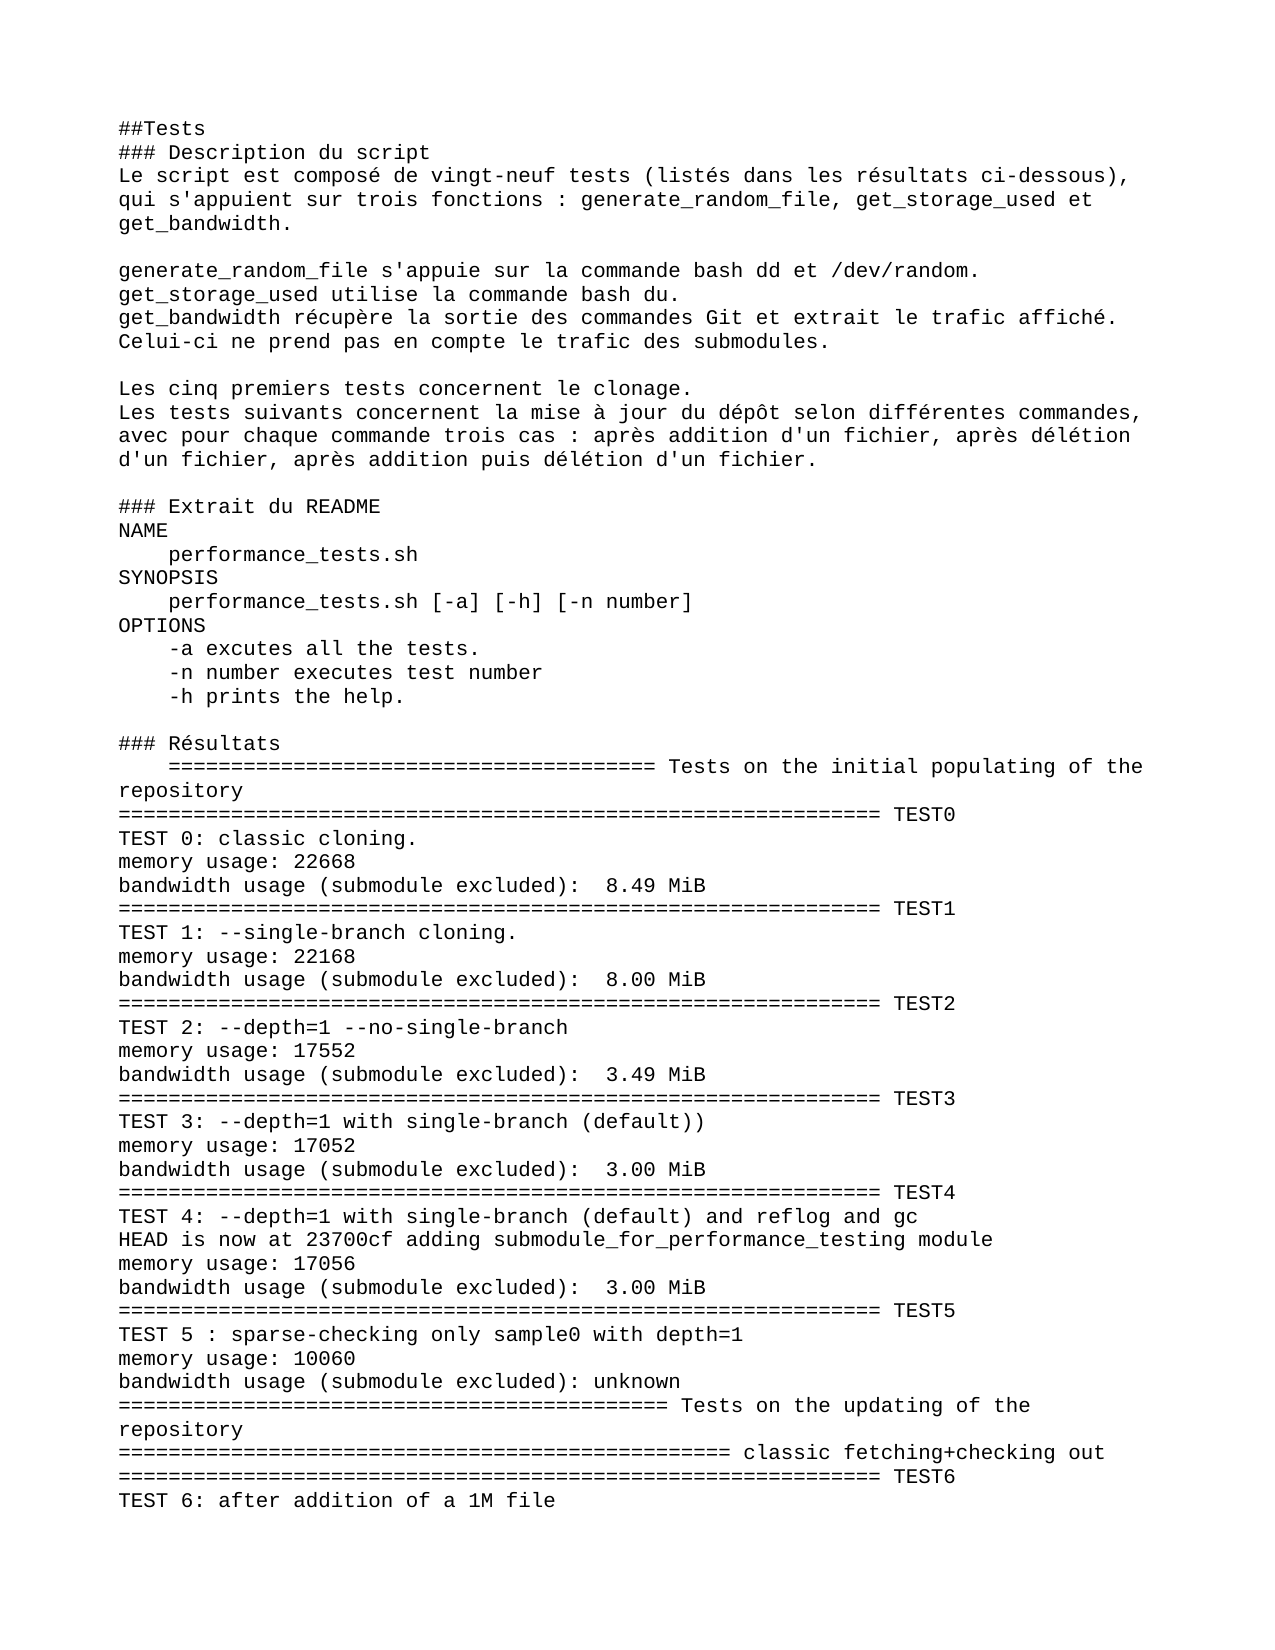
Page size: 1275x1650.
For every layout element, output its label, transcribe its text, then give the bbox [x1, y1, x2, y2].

text performance_tests.sh [118, 544, 1157, 567]
text Les cinq premiers tests concernent le clonage. [118, 378, 1157, 402]
text get_storage_used utilise la commande bash du. [118, 284, 1157, 307]
text bandwidth usage (submodule excluded): 3.00 MiB [118, 1277, 1157, 1300]
text ============================================================= TEST4 [118, 1182, 1157, 1206]
text ============================================================= TEST3 [118, 1088, 1157, 1111]
text bandwidth usage (submodule excluded): unknown [118, 1371, 1157, 1395]
text ### Résultats [118, 733, 1157, 757]
text ============================================ Tests on the updating of the repository [118, 1395, 1157, 1442]
text Le script est composé de vingt-neuf tests (listés dans les résultats ci-dessous), qui s'appuient sur trois fonctions : generate_random_file, get_storage_used et get_bandwidth. [118, 165, 1157, 236]
text TEST 2: --depth=1 --no-single-branch [118, 1017, 1157, 1040]
text bandwidth usage (submodule excluded): 8.00 MiB [118, 969, 1157, 993]
text HEAD is now at 23700cf adding submodule_for_performance_testing module [118, 1229, 1157, 1253]
text ============================================================= TEST0 [118, 804, 1157, 827]
text OPTIONS [118, 615, 1157, 638]
text TEST 4: --depth=1 with single-branch (default) and reflog and gc [118, 1206, 1157, 1229]
text memory usage: 17052 [118, 1135, 1157, 1158]
text ======================================= Tests on the initial populating of the repository [118, 757, 1157, 804]
text generate_random_file s'appuie sur la commande bash dd et /dev/random. [118, 260, 1157, 284]
text SYNOPSIS [118, 567, 1157, 591]
text ================================================= classic fetching+checking out [118, 1442, 1157, 1466]
text TEST 5 : sparse-checking only sample0 with depth=1 [118, 1324, 1157, 1348]
text NAME [118, 520, 1157, 544]
text ##Tests [118, 118, 1157, 142]
text Les tests suivants concernent la mise à jour du dépôt selon différentes commandes, avec pour chaque commande trois cas : après addition d'un fichier, après délétion d'un fichier, après addition puis délétion d'un fichier. [118, 402, 1157, 473]
text ============================================================= TEST6 [118, 1466, 1157, 1489]
text ============================================================= TEST2 [118, 993, 1157, 1017]
text memory usage: 22168 [118, 946, 1157, 969]
text memory usage: 17056 [118, 1253, 1157, 1277]
text -h prints the help. [118, 686, 1157, 709]
text bandwidth usage (submodule excluded): 3.49 MiB [118, 1064, 1157, 1088]
text bandwidth usage (submodule excluded): 8.49 MiB [118, 875, 1157, 898]
text get_bandwidth récupère la sortie des commandes Git et extrait le trafic affiché. Celui-ci ne prend pas en compte le trafic des submodules. [118, 307, 1157, 354]
text bandwidth usage (submodule excluded): 3.00 MiB [118, 1158, 1157, 1182]
text memory usage: 17552 [118, 1040, 1157, 1064]
text performance_tests.sh [-a] [-h] [-n number] [118, 591, 1157, 615]
text TEST 0: classic cloning. [118, 827, 1157, 851]
text ### Extrait du README [118, 496, 1157, 520]
text memory usage: 22668 [118, 851, 1157, 875]
text TEST 6: after addition of a 1M file [118, 1489, 1157, 1513]
text TEST 3: --depth=1 with single-branch (default)) [118, 1111, 1157, 1135]
text -a excutes all the tests. [118, 638, 1157, 662]
text ============================================================= TEST1 [118, 898, 1157, 922]
text ### Description du script [118, 142, 1157, 165]
text -n number executes test number [118, 662, 1157, 686]
text TEST 1: --single-branch cloning. [118, 922, 1157, 946]
text memory usage: 10060 [118, 1348, 1157, 1371]
text ============================================================= TEST5 [118, 1300, 1157, 1324]
